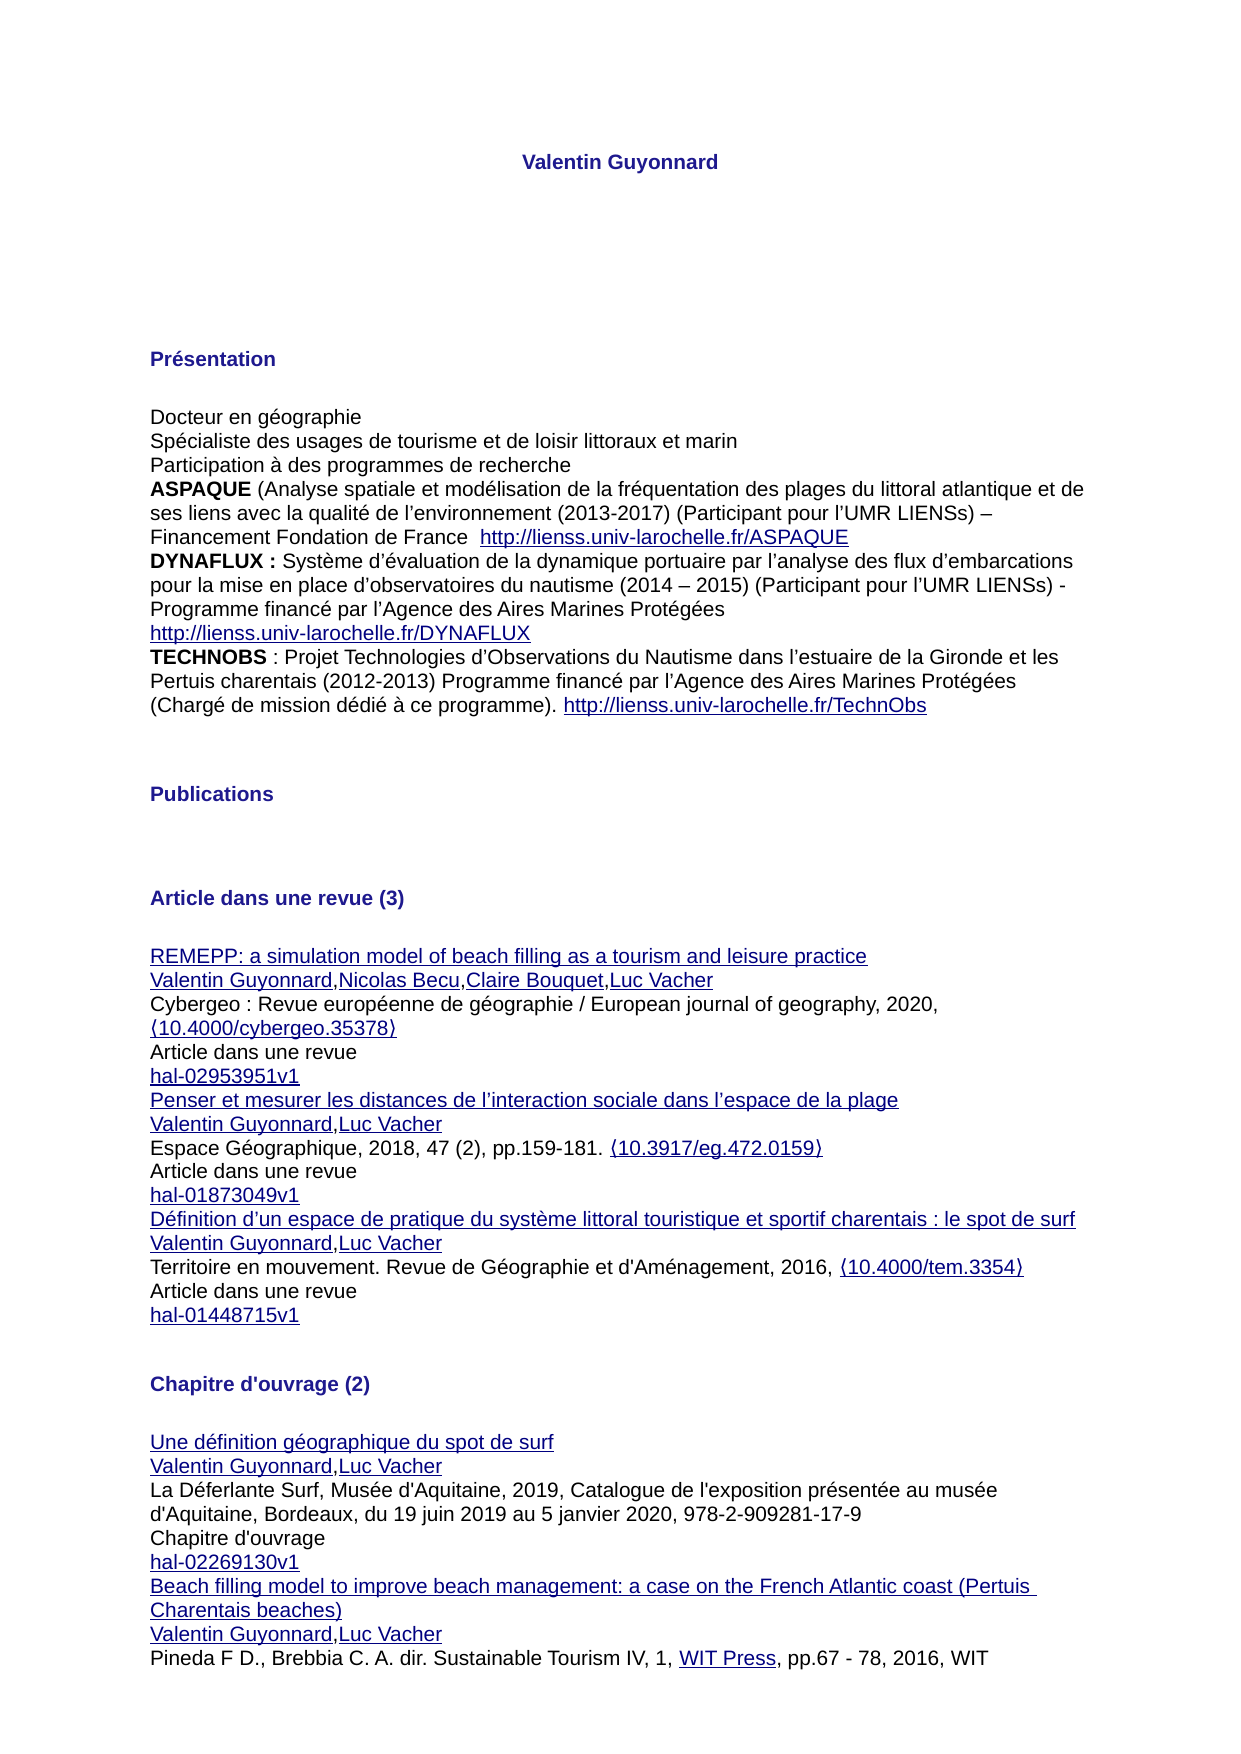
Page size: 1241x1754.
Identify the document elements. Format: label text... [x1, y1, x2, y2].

subtitle Présentation [150, 347, 1090, 371]
text DYNAFLUX : Système d’évaluation de la dynamique portuaire par l’analyse des flux d’embarcations pour la mise en place d’observatoires du nautisme (2014 – 2015) (Participant pour l’UMR LIENSs) - Programme financé par l’Agence des Aires Marines Protégées http://lienss.univ-larochelle.fr/DYNAFLUX [150, 549, 1090, 645]
table_cell Beach filling model to improve beach management: a case on the French Atlantic coast (Pertuis Charentais beaches) Valentin Guyonnard,Luc Vacher Pineda F D., Brebbia C. A. dir. Sustainable Tourism IV, 1, WIT Press, pp.67 - 78, 2016, WIT [150, 1574, 1090, 1670]
subtitle Valentin Guyonnard [150, 150, 1090, 174]
subtitle Chapitre d'ouvrage (2) [150, 1372, 1090, 1396]
subtitle Spécialiste des usages de tourisme et de loisir littoraux et marin [150, 429, 1090, 453]
table_header Une définition géographique du spot de surf Valentin Guyonnard,Luc Vacher La Déferlante Surf, Musée d'Aquitaine, 2019, Catalogue de l'exposition présentée au musée d'Aquitaine, Bordeaux, du 19 juin 2019 au 5 janvier 2020, 978-2-909281-17-9 Chapitre d'ouvrage hal-02269130v1 [150, 1430, 1090, 1574]
table_header REMEPP: a simulation model of beach filling as a tourism and leisure practice Valentin Guyonnard,Nicolas Becu,Claire Bouquet,Luc Vacher Cybergeo : Revue européenne de géographie / European journal of geography, 2020, ⟨10.4000/cybergeo.35378⟩ Article dans une revue hal-02953951v1 [150, 944, 1090, 1087]
text ASPAQUE (Analyse spatiale et modélisation de la fréquentation des plages du littoral atlantique et de ses liens avec la qualité de l’environnement (2013-2017) (Participant pour l’UMR LIENSs) – Financement Fondation de France http://lienss.univ-larochelle.fr/ASPAQUE [150, 477, 1090, 549]
subtitle Docteur en géographie [150, 405, 1090, 429]
subtitle Participation à des programmes de recherche [150, 453, 1090, 477]
table_cell Définition d’un espace de pratique du système littoral touristique et sportif charentais : le spot de surf Valentin Guyonnard,Luc Vacher Territoire en mouvement. Revue de Géographie et d'Aménagement, 2016, ⟨10.4000/tem.3354⟩ Article dans une revue hal-01448715v1 [150, 1207, 1090, 1327]
text TECHNOBS : Projet Technologies d’Observations du Nautisme dans l’estuaire de la Gironde et les Pertuis charentais (2012-2013) Programme financé par l’Agence des Aires Marines Protégées (Chargé de mission dédié à ce programme). http://lienss.univ-larochelle.fr/TechnObs [150, 645, 1090, 717]
subtitle Publications [150, 782, 1090, 806]
table_cell Penser et mesurer les distances de l’interaction sociale dans l’espace de la plage Valentin Guyonnard,Luc Vacher Espace Géographique, 2018, 47 (2), pp.159-181. ⟨10.3917/eg.472.0159⟩ Article dans une revue hal-01873049v1 [150, 1088, 1090, 1207]
subtitle Article dans une revue (3) [150, 885, 1090, 909]
